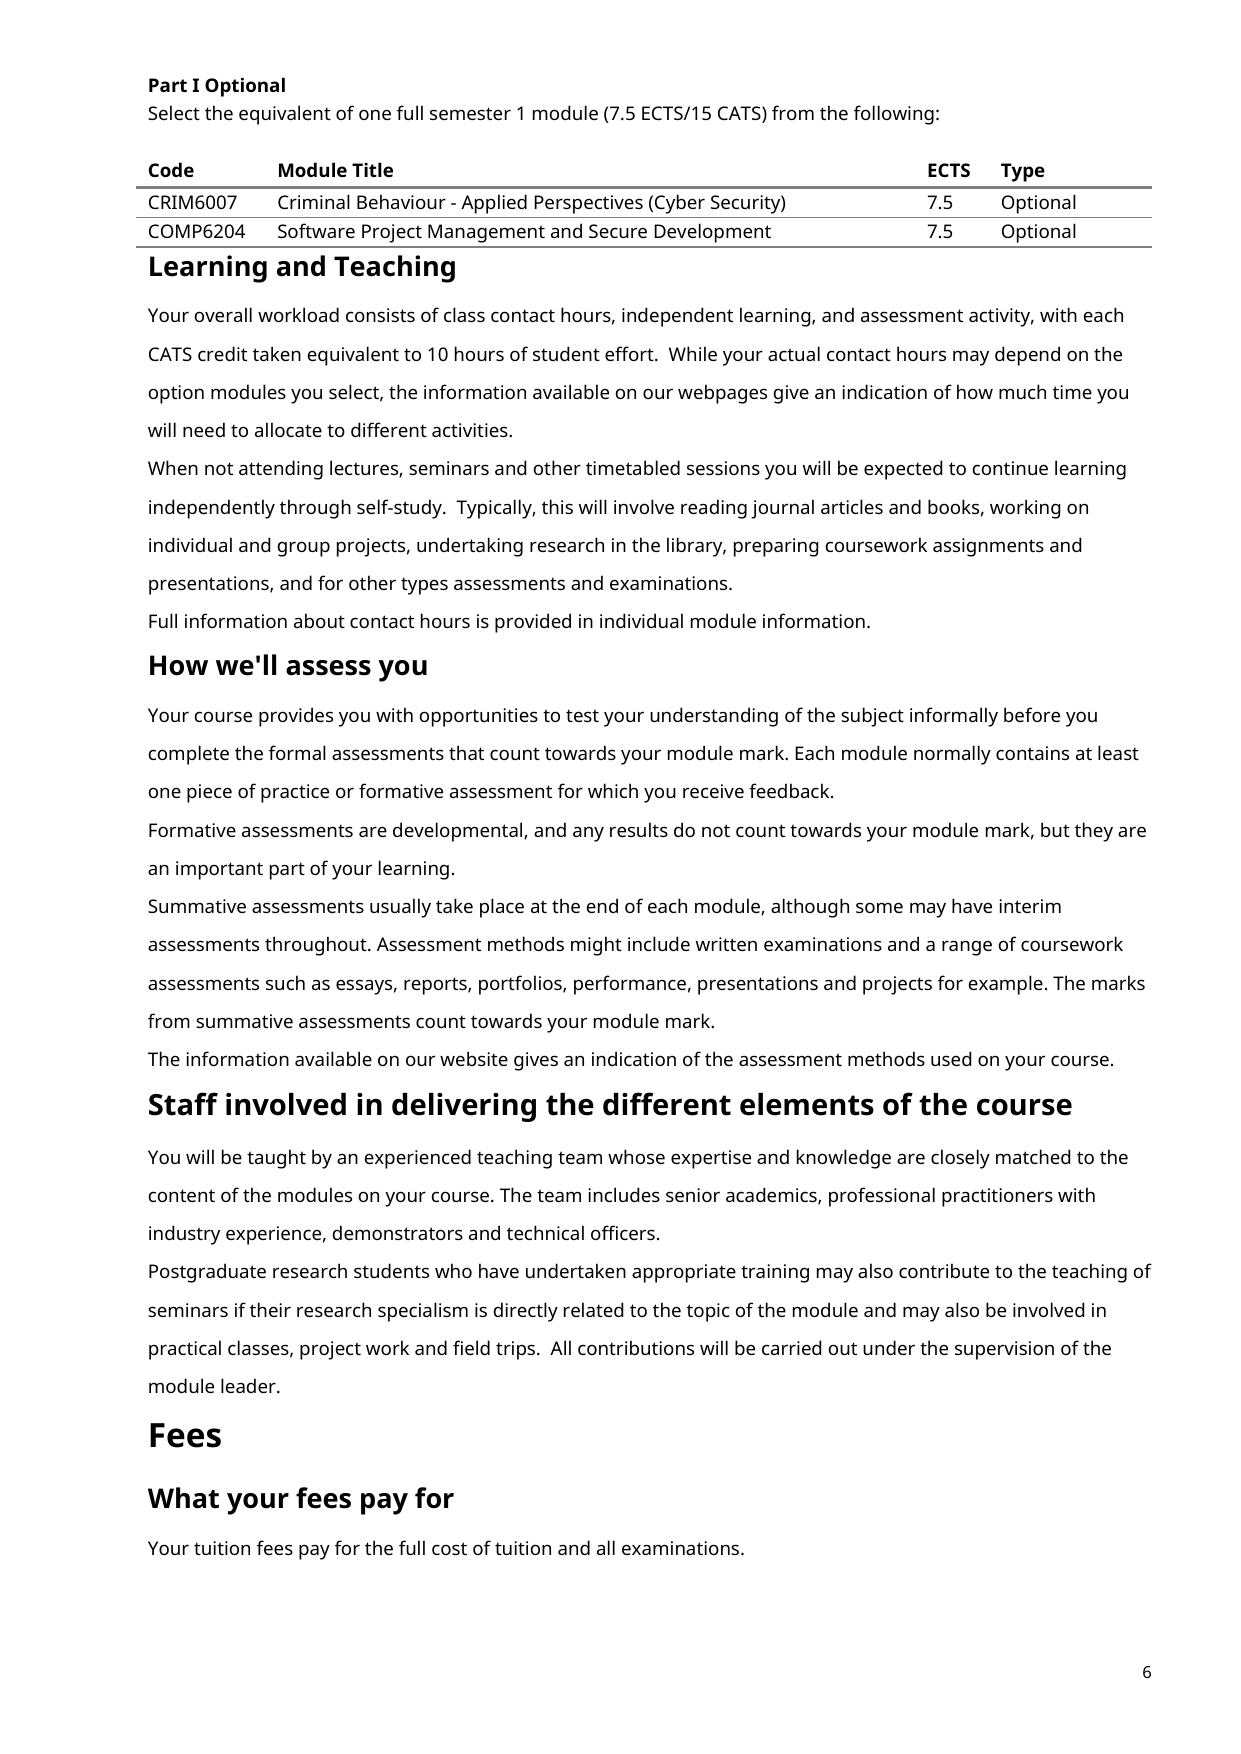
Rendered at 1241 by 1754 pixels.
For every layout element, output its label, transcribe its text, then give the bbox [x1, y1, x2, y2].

table_cell COMP6204 [136, 218, 266, 246]
table_cell Optional [989, 189, 1152, 217]
table_cell Code [136, 158, 266, 186]
text Postgraduate research students who have undertaken appropriate training may also contribute to the teaching of seminars if their research specialism is directly related to the topic of the module and may also be involved in practical classes, project work and field trips. All contributions will be carried out under the supervision of the module leader. [148, 1259, 1152, 1399]
table_cell Part I Optional Select the equivalent of one full semester 1 module (7.5 ECTS/15 CATS) from the following: [136, 71, 1152, 158]
table_cell Software Project Management and Secure Development [266, 218, 916, 246]
text Your overall workload consists of class contact hours, independent learning, and assessment activity, with each CATS credit taken equivalent to 10 hours of student effort. While your actual contact hours may depend on the option modules you select, the information available on our webpages give an indication of how much time you will need to allocate to different activities. [148, 303, 1152, 443]
subtitle What your fees pay for [148, 1480, 1152, 1517]
text Your tuition fees pay for the full cost of tuition and all examinations. [148, 1535, 1152, 1561]
text When not attending lectures, seminars and other timetabled sessions you will be expected to continue learning independently through self-study. Typically, this will involve reading journal articles and books, working on individual and group projects, undertaking research in the library, preparing coursework assignments and presentations, and for other types assessments and examinations. [148, 456, 1152, 596]
text Formative assessments are developmental, and any results do not count towards your module mark, but they are an important part of your learning. [148, 817, 1152, 881]
table_cell ECTS [916, 158, 989, 186]
table_cell 7.5 [916, 218, 989, 246]
text The information available on our website gives an indication of the assessment methods used on your course. [148, 1046, 1152, 1072]
subtitle Learning and Teaching [148, 248, 1152, 284]
text You will be taught by an experienced teaching team whose expertise and knowledge are closely matched to the content of the modules on your course. The team includes senior academics, professional practitioners with industry experience, demonstrators and technical officers. [148, 1144, 1152, 1246]
subtitle Staff involved in delivering the different elements of the course [148, 1084, 1152, 1124]
table_cell Module Title [266, 158, 916, 186]
text Summative assessments usually take place at the end of each module, although some may have interim assessments throughout. Assessment methods might include written examinations and a range of coursework assessments such as essays, reports, portfolios, performance, presentations and projects for example. The marks from summative assessments count towards your module mark. [148, 893, 1152, 1033]
subtitle How we'll assess you [148, 647, 1152, 684]
table_cell Optional [989, 218, 1152, 246]
table_cell 7.5 [916, 189, 989, 217]
text Full information about contact hours is provided in individual module information. [148, 609, 1152, 634]
table_cell Type [989, 158, 1152, 186]
table_cell Criminal Behaviour - Applied Perspectives (Cyber Security) [266, 189, 916, 217]
subtitle Fees [148, 1412, 1152, 1457]
table_cell CRIM6007 [136, 189, 266, 217]
text Your course provides you with opportunities to test your understanding of the subject informally before you complete the formal assessments that count towards your module mark. Each module normally contains at least one piece of practice or formative assessment for which you receive feedback. [148, 702, 1152, 804]
